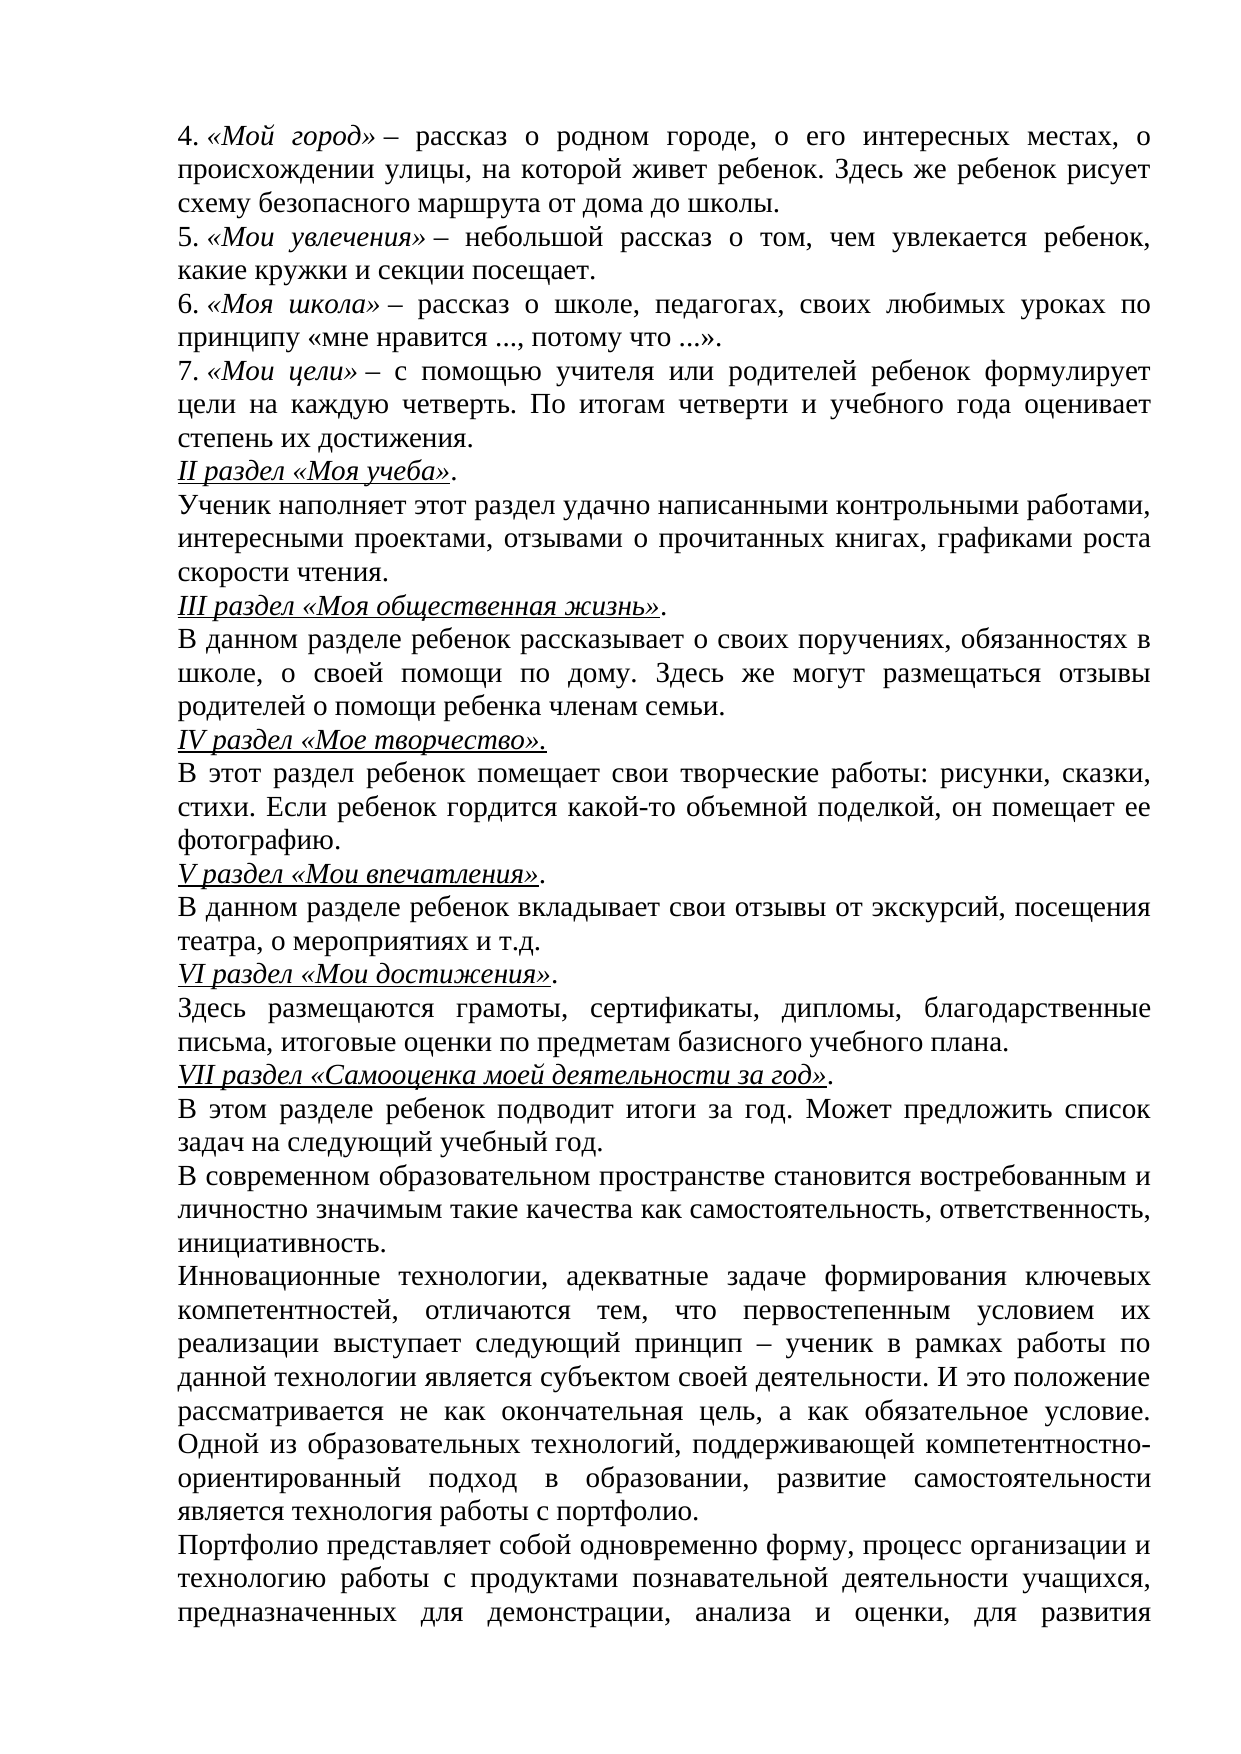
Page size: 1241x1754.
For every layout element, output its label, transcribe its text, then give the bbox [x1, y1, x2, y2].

text В данном разделе ребенок вкладывает свои отзывы от экскурсий, посещения театра, о мероприятиях и т.д. [177, 889, 1152, 957]
text 7. «Мои цели» – с помощью учителя или родителей ребенок формулирует цели на каждую четверть. По итогам четверти и учебного года оценивает степень их достижения. [177, 353, 1152, 453]
text VI раздел «Мои достижения». [177, 957, 1152, 990]
text 5. «Мои увлечения» – небольшой рассказ о том, чем увлекается ребенок, какие кружки и секции посещает. [177, 219, 1152, 286]
text В этот раздел ребенок помещает свои творческие работы: рисунки, сказки, стихи. Если ребенок гордится какой-то объемной поделкой, он помещает ее фотографию. [177, 755, 1152, 856]
text Ученик наполняет этот раздел удачно написанными контрольными работами, интересными проектами, отзывами о прочитанных книгах, графиками роста скорости чтения. [177, 487, 1152, 588]
text III раздел «Моя общественная жизнь». [177, 588, 1152, 621]
text IV раздел «Мое творчество». [177, 722, 1152, 755]
text VII раздел «Самооценка моей деятельности за год». [177, 1057, 1152, 1091]
text 4. «Мой город» – рассказ о родном городе, о его интересных местах, о происхождении улицы, на которой живет ребенок. Здесь же ребенок рисует схему безопасного маршрута от дома до школы. [177, 118, 1152, 219]
text 6. «Моя школа» – рассказ о школе, педагогах, своих любимых уроках по принципу «мне нравится ..., потому что ...». [177, 286, 1152, 353]
text Инновационные технологии, адекватные задаче формирования ключевых компетентностей, отличаются тем, что первостепенным условием их реализации выступает следующий принцип – ученик в рамках работы по данной технологии является субъектом своей деятельности. И это положение рассматривается не как окончательная цель, а как обязательное условие. Одной из образовательных технологий, поддерживающей компетентностно-ориентированный подход в образовании, развитие самостоятельности является технология работы с портфолио. [177, 1258, 1152, 1527]
text В данном разделе ребенок рассказывает о своих поручениях, обязанностях в школе, о своей помощи по дому. Здесь же могут размещаться отзывы родителей о помощи ребенка членам семьи. [177, 621, 1152, 722]
text Портфолио представляет собой одновременно форму, процесс организации и технологию работы с продуктами познавательной деятельности учащихся, предназначенных для демонстрации, анализа и оценки, для развития [177, 1527, 1152, 1627]
text V раздел «Мои впечатления». [177, 856, 1152, 889]
text В этом разделе ребенок подводит итоги за год. Может предложить список задач на следующий учебный год. [177, 1091, 1152, 1158]
text Здесь размещаются грамоты, сертификаты, дипломы, благодарственные письма, итоговые оценки по предметам базисного учебного плана. [177, 990, 1152, 1057]
text В современном образовательном пространстве становится востребованным и личностно значимым такие качества как самостоятельность, ответственность, инициативность. [177, 1158, 1152, 1258]
text II раздел «Моя учеба». [177, 453, 1152, 487]
